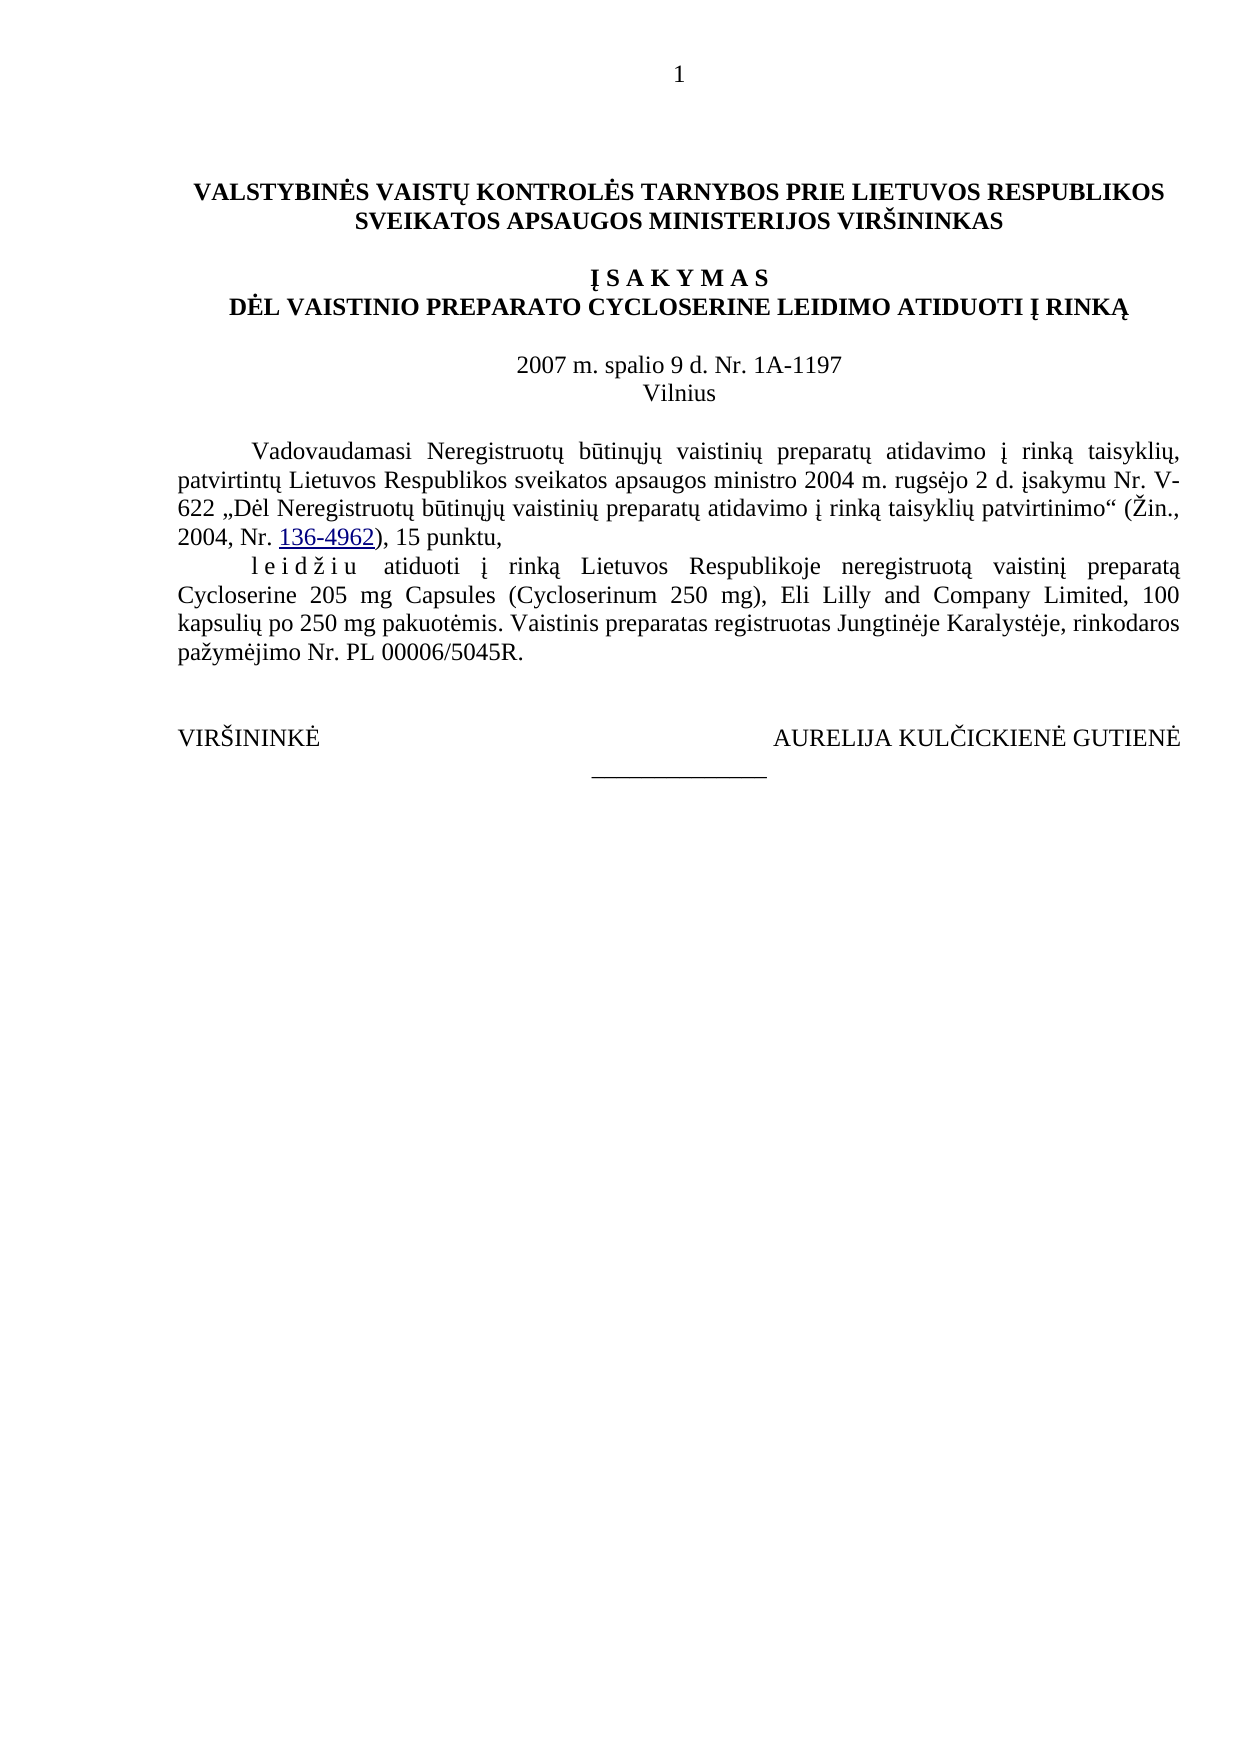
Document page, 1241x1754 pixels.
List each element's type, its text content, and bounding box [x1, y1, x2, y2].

text Viršininkė Aurelija Kulčickienė Gutienė [177, 723, 1181, 752]
text VALSTYBINĖS VAISTŲ KONTROLĖS TARNYBOS PRIE LIETUVOS RESPUBLIKOS SVEIKATOS APSAUGOS MINISTERIJOS VIRŠININKAS [177, 177, 1181, 235]
text Vadovaudamasi Neregistruotų būtinųjų vaistinių preparatų atidavimo į rinką taisyklių, patvirtintų Lietuvos Respublikos sveikatos apsaugos ministro 2004 m. rugsėjo 2 d. įsakymu Nr. V-622 „Dėl Neregistruotų būtinųjų vaistinių preparatų atidavimo į rinką taisyklių patvirtinimo“ (Žin., 2004, Nr. 136-4962), 15 punktu, [177, 436, 1181, 551]
text Vilnius [177, 378, 1181, 407]
text DĖL VAISTINIO PREPARATO CYCLOSERINE LEIDIMO ATIDUOTI Į RINKĄ [177, 292, 1181, 321]
text leidžiu atiduoti į rinką Lietuvos Respublikoje neregistruotą vaistinį preparatą Cycloserine 205 mg Capsules (Cycloserinum 250 mg), Eli Lilly and Company Limited, 100 kapsulių po 250 mg pakuotėmis. Vaistinis preparatas registruotas Jungtinėje Karalystėje, rinkodaros pažymėjimo Nr. PL 00006/5045R. [177, 551, 1181, 666]
text Į S A K Y M A S [177, 263, 1181, 292]
text ______________ [177, 752, 1181, 781]
text 2007 m. spalio 9 d. Nr. 1A-1197 [177, 350, 1181, 378]
